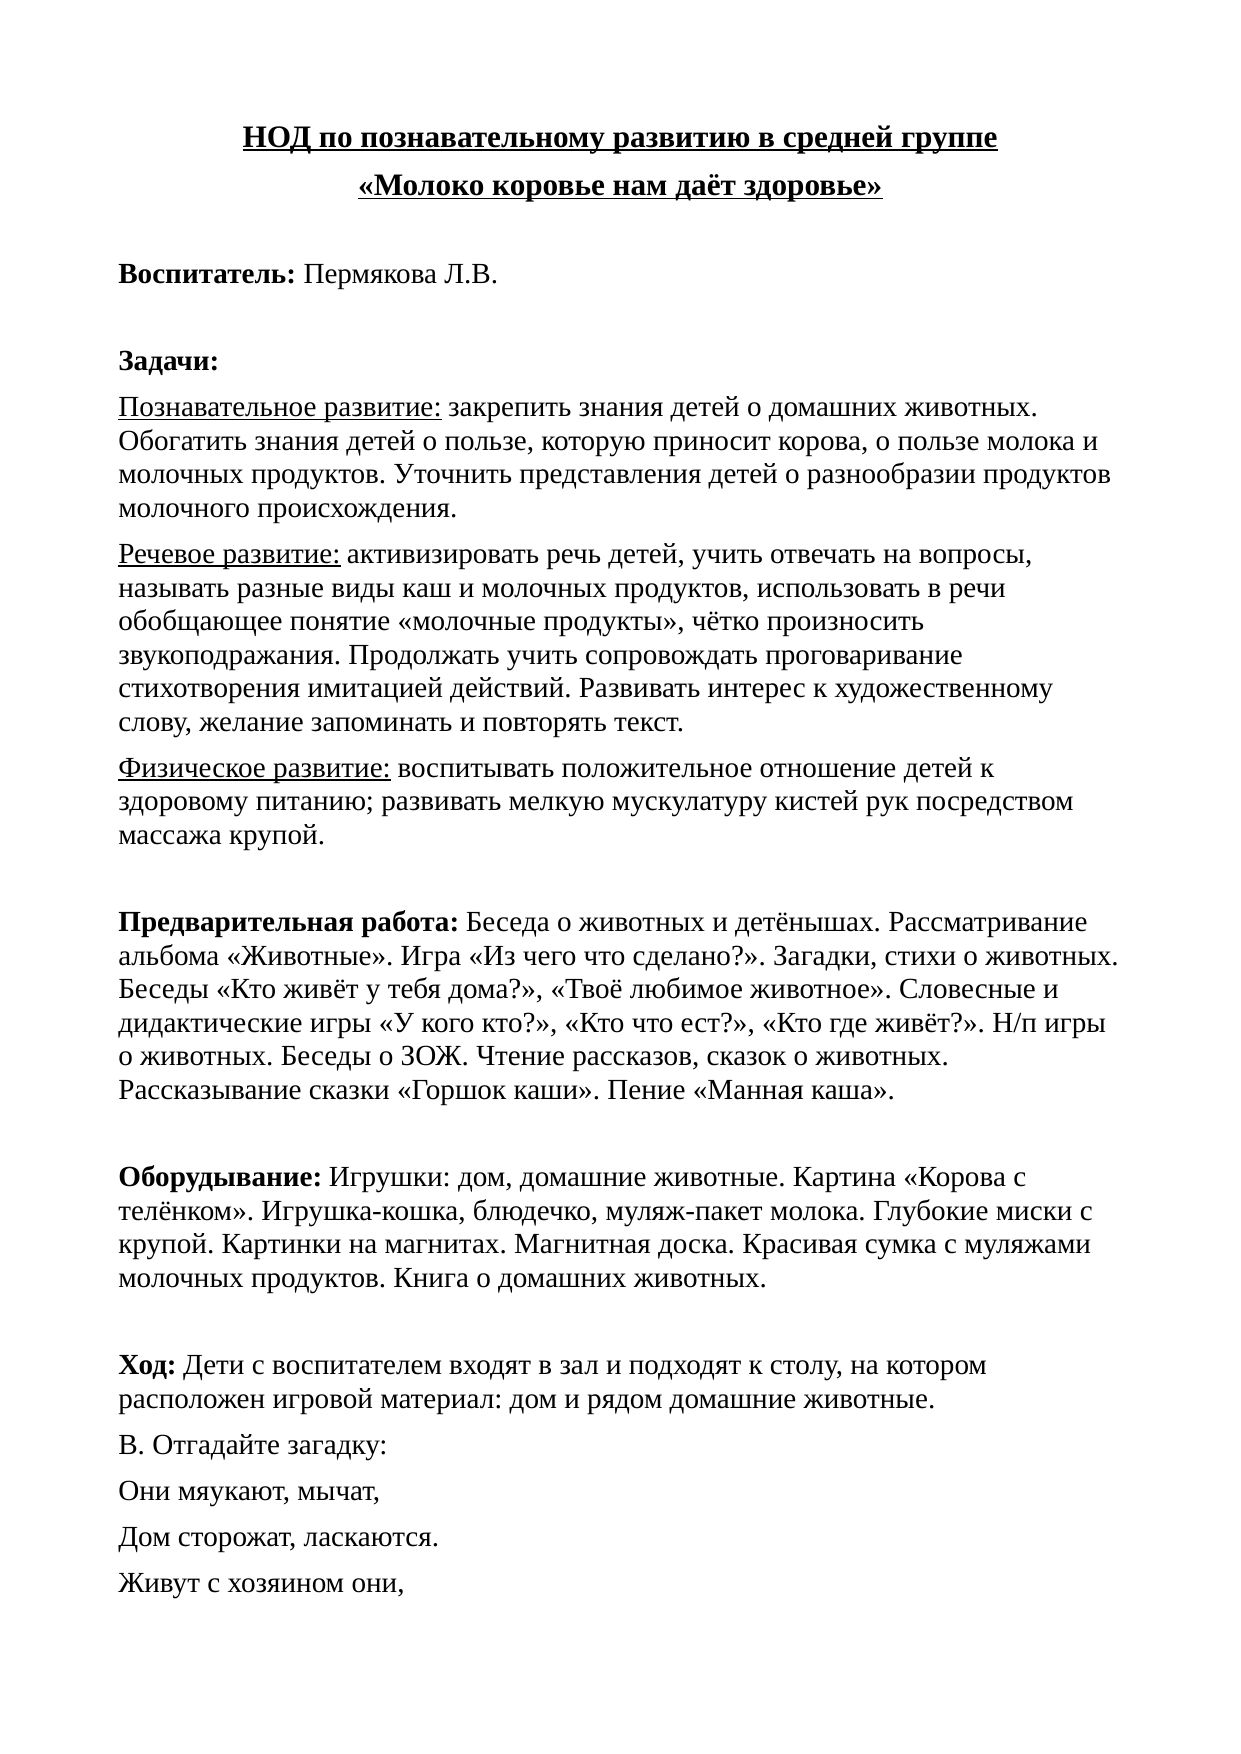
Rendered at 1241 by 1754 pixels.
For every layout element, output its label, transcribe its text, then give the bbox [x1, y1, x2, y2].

text Задачи: [118, 343, 1122, 377]
text Речевое развитие: активизировать речь детей, учить отвечать на вопросы, называть разные виды каш и молочных продуктов, использовать в речи обобщающее понятие «молочные продукты», чётко произносить звукоподражания. Продолжать учить сопровождать проговаривание стихотворения имитацией действий. Развивать интерес к художественному слову, желание запоминать и повторять текст. [118, 536, 1122, 737]
text НОД по познавательному развитию в средней группе [118, 118, 1122, 154]
text Воспитатель: Пермякова Л.В. [118, 256, 1122, 290]
text Дом сторожат, ласкаются. [118, 1519, 1122, 1552]
text Познавательное развитие: закрепить знания детей о домашних животных. Обогатить знания детей о пользе, которую приносит корова, о пользе молока и молочных продуктов. Уточнить представления детей о разнообразии продуктов молочного происхождения. [118, 389, 1122, 524]
text Предварительная работа: Беседа о животных и детёнышах. Рассматривание альбома «Животные». Игра «Из чего что сделано?». Загадки, стихи о животных. Беседы «Кто живёт у тебя дома?», «Твоё любимое животное». Словесные и дидактические игры «У кого кто?», «Кто что ест?», «Кто где живёт?». Н/п игры о животных. Беседы о ЗОЖ. Чтение рассказов, сказок о животных. Рассказывание сказки «Горшок каши». Пение «Манная каша». [118, 904, 1122, 1106]
text В. Отгадайте загадку: [118, 1427, 1122, 1460]
text Оборудывание: Игрушки: дом, домашние животные. Картина «Корова с телёнком». Игрушка-кошка, блюдечко, муляж-пакет молока. Глубокие миски с крупой. Картинки на магнитах. Магнитная доска. Красивая сумка с муляжами молочных продуктов. Книга о домашних животных. [118, 1159, 1122, 1293]
text Они мяукают, мычат, [118, 1473, 1122, 1506]
text Живут с хозяином они, [118, 1565, 1122, 1598]
text Физическое развитие: воспитывать положительное отношение детей к здоровому питанию; развивать мелкую мускулатуру кистей рук посредством массажа крупой. [118, 750, 1122, 851]
text Ход: Дети с воспитателем входят в зал и подходят к столу, на котором расположен игровой материал: дом и рядом домашние животные. [118, 1347, 1122, 1414]
text «Молоко коровье нам даёт здоровье» [118, 167, 1122, 202]
